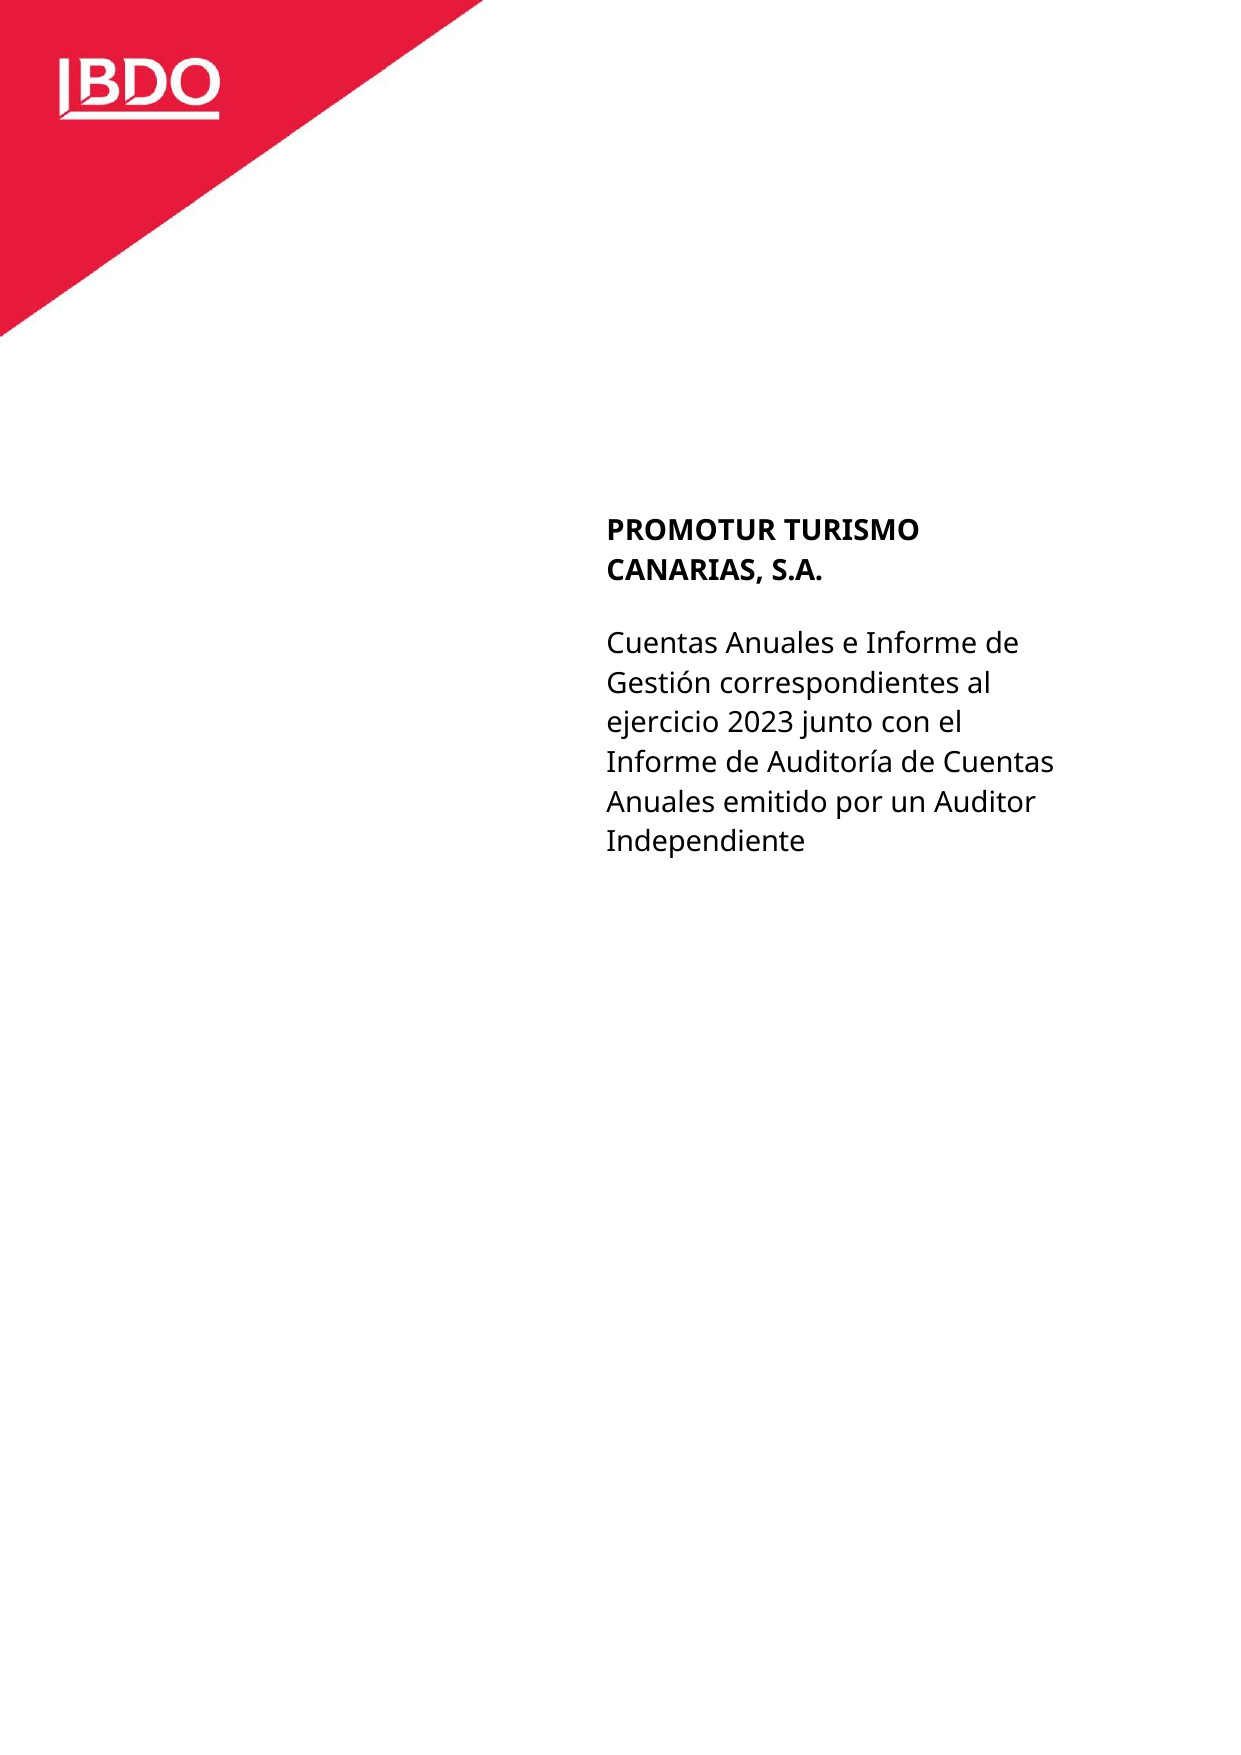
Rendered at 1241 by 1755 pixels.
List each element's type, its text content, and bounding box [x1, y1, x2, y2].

subtitle PROMOTUR TURISMO CANARIAS, S.A. [606, 509, 1074, 588]
text Cuentas Anuales e Informe de Gestión correspondientes al ejercicio 2023 junto con el Informe de Auditoría de Cuentas Anuales emitido por un Auditor Independiente [606, 622, 1074, 860]
